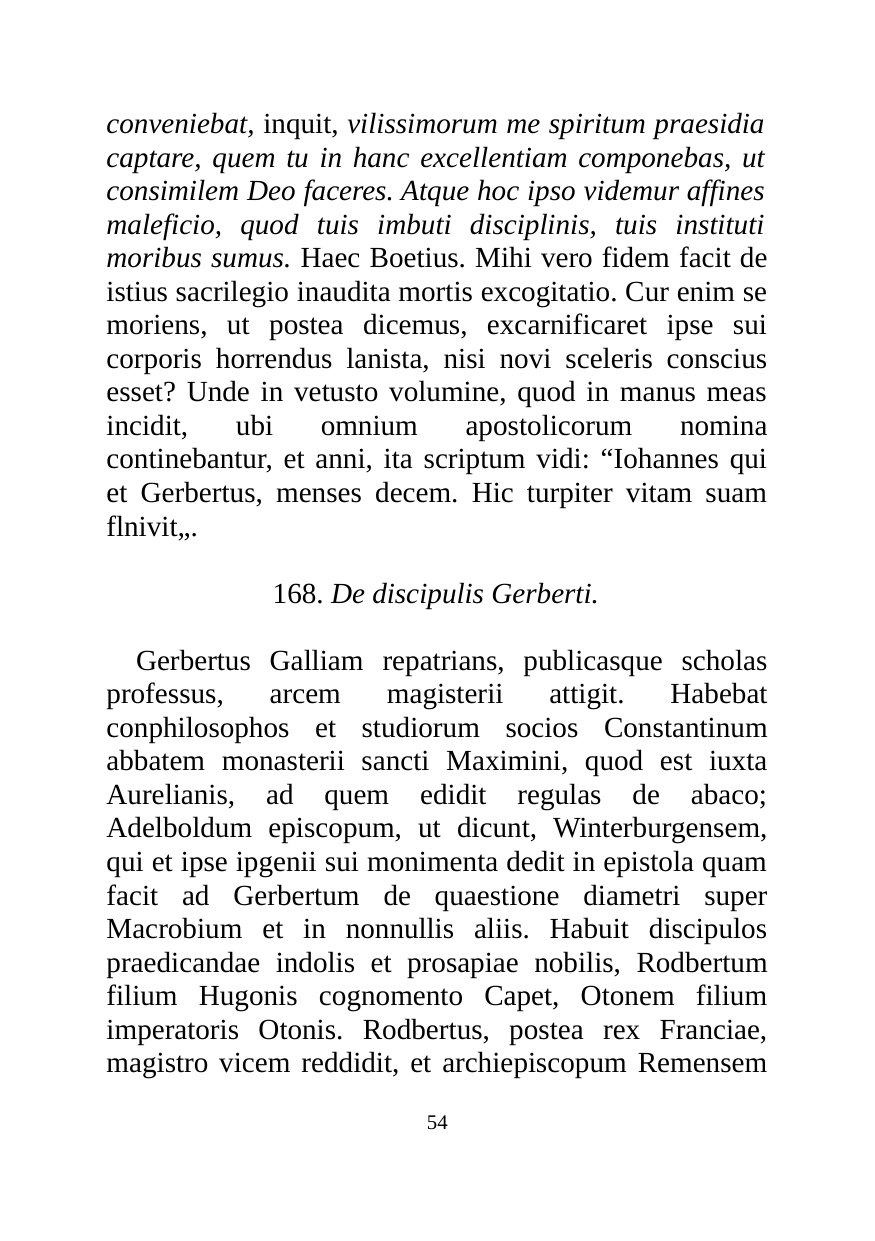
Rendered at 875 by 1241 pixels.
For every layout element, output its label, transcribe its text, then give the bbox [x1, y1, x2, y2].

text 168. De discipulis Gerberti. [106, 576, 768, 609]
text conveniebat, inquit, vilissimorum me spiritum praesidia captare, quem tu in hanc excellentiam componebas, ut consimilem Deo faceres. Atque hoc ipso videmur affines maleficio, quod tuis imbuti disciplinis, tuis instituti moribus sumus. Haec Boetius. Mihi vero fidem facit de istius sacrilegio inaudita mortis excogitatio. Cur enim se moriens, ut postea dicemus, excarnificaret ipse sui corporis horrendus lanista, nisi novi sceleris conscius esset? Unde in vetusto volumine, quod in manus meas incidit, ubi omnium apostolicorum nomina continebantur, et anni, ita scriptum vidi: “Iohannes qui et Gerbertus, menses decem. Hic turpiter vitam suam flnivit„. [106, 106, 768, 542]
text Gerbertus Galliam repatrians, publicasque scholas professus, arcem magisterii attigit. Habebat conphilosophos et studiorum socios Constantinum abbatem monasterii sancti Maximini, quod est iuxta Aurelianis, ad quem edidit regulas de abaco; Adelboldum episcopum, ut dicunt, Winterburgensem, qui et ipse ipgenii sui monimenta dedit in epistola quam facit ad Gerbertum de quaestione diametri super Macrobium et in nonnullis aliis. Habuit discipulos praedicandae indolis et prosapiae nobilis, Rodbertum filium Hugonis cognomento Capet, Otonem filium imperatoris Otonis. Rodbertus, postea rex Franciae, magistro vicem reddidit, et archiepiscopum Remensem [106, 643, 768, 1079]
